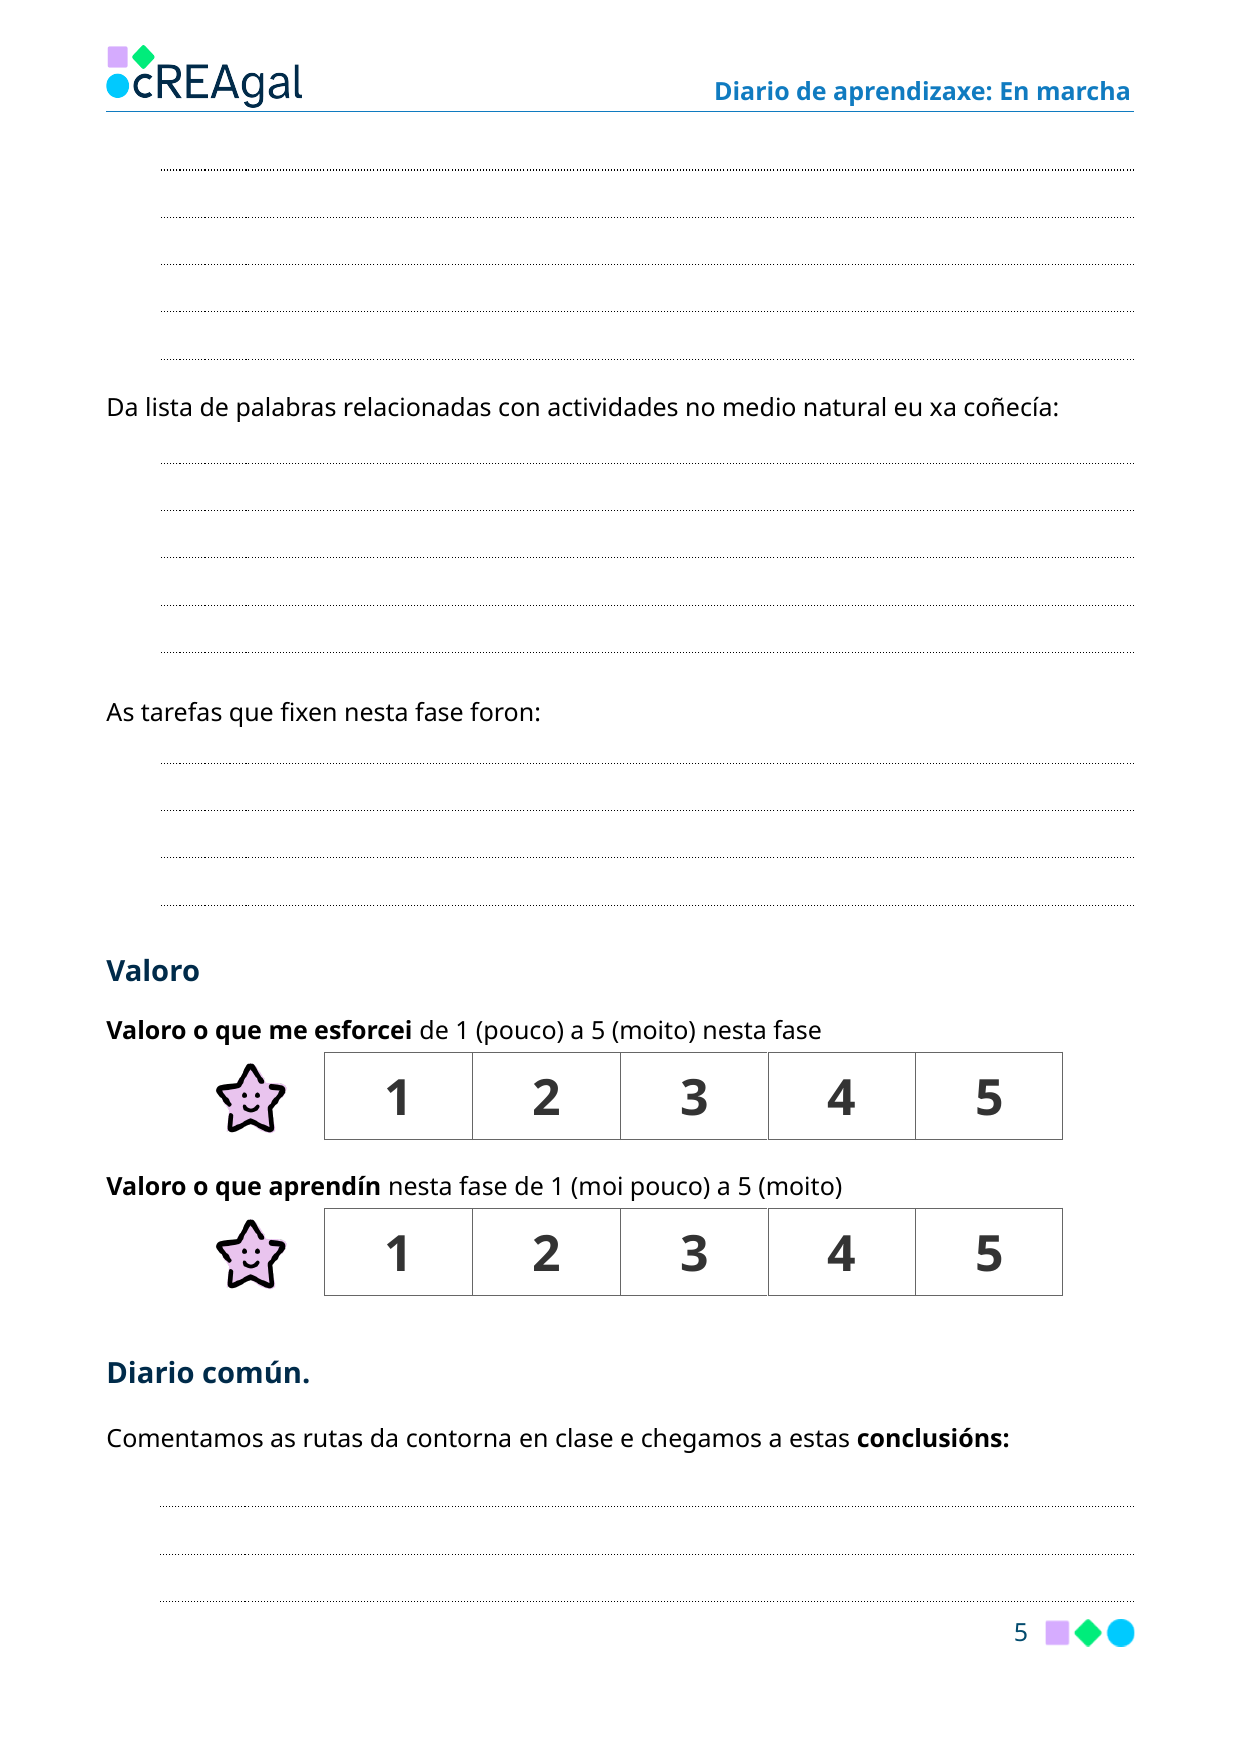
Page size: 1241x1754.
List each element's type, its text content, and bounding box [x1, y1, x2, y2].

table_cell [160, 1508, 245, 1555]
text Comentamos as rutas da contorna en clase e chegamos a estas conclusións: [106, 1421, 1134, 1455]
table_cell [246, 265, 1134, 312]
text As tarefas que fixen nesta fase foron: [106, 694, 1134, 728]
table_header [246, 135, 1134, 171]
table_header [177, 1208, 324, 1296]
table_header 5 [916, 1209, 1062, 1295]
picture [1045, 1619, 1118, 1647]
table_cell [245, 1508, 1134, 1555]
table_cell [160, 859, 246, 906]
table_header 3 [621, 1053, 767, 1139]
table_cell [160, 559, 246, 606]
table_cell [160, 1555, 245, 1602]
table_header 1 [325, 1053, 472, 1139]
table_cell [160, 171, 246, 218]
table_cell [246, 313, 1134, 360]
table_header [246, 429, 1134, 464]
table_cell [245, 1555, 1134, 1602]
table_cell [160, 218, 246, 265]
table_cell [160, 811, 246, 858]
table_header [160, 135, 246, 171]
picture [208, 1057, 293, 1138]
table_cell [246, 859, 1134, 906]
table_header 2 [473, 1209, 620, 1295]
subtitle Valoro [106, 950, 1134, 990]
table_header 2 [473, 1053, 620, 1139]
table_header [160, 429, 246, 464]
table_cell [160, 764, 246, 811]
table_cell [246, 764, 1134, 811]
subtitle Diario común. [106, 1352, 1134, 1392]
table_cell [160, 464, 246, 511]
table_header [245, 1460, 1134, 1507]
table_cell [160, 606, 246, 653]
table_header [177, 1052, 324, 1140]
text Valoro o que aprendín nesta fase de 1 (moi pouco) a 5 (moito) [106, 1168, 1134, 1203]
table_header [160, 1460, 245, 1507]
table_header [246, 729, 1134, 764]
table_cell [246, 511, 1134, 558]
table_header 3 [621, 1209, 767, 1295]
table_cell [246, 811, 1134, 858]
table_cell [246, 171, 1134, 218]
table_header 4 [769, 1053, 915, 1139]
picture [106, 45, 302, 108]
table_cell [246, 464, 1134, 511]
picture [208, 1213, 293, 1294]
table_cell [246, 218, 1134, 265]
table_header 5 [916, 1053, 1062, 1139]
picture [1125, 1619, 1135, 1630]
text Da lista de palabras relacionadas con actividades no medio natural eu xa coñecía: [106, 389, 1134, 423]
picture [1124, 1636, 1135, 1647]
table_cell [160, 265, 246, 312]
table_cell [246, 559, 1134, 606]
table_header 1 [325, 1209, 472, 1295]
table_header 4 [769, 1209, 915, 1295]
text Valoro o que me esforcei de 1 (pouco) a 5 (moito) nesta fase [106, 1012, 1134, 1047]
table_header [160, 729, 246, 764]
table_cell [246, 606, 1134, 653]
table_cell [160, 511, 246, 558]
table_cell [160, 313, 246, 360]
